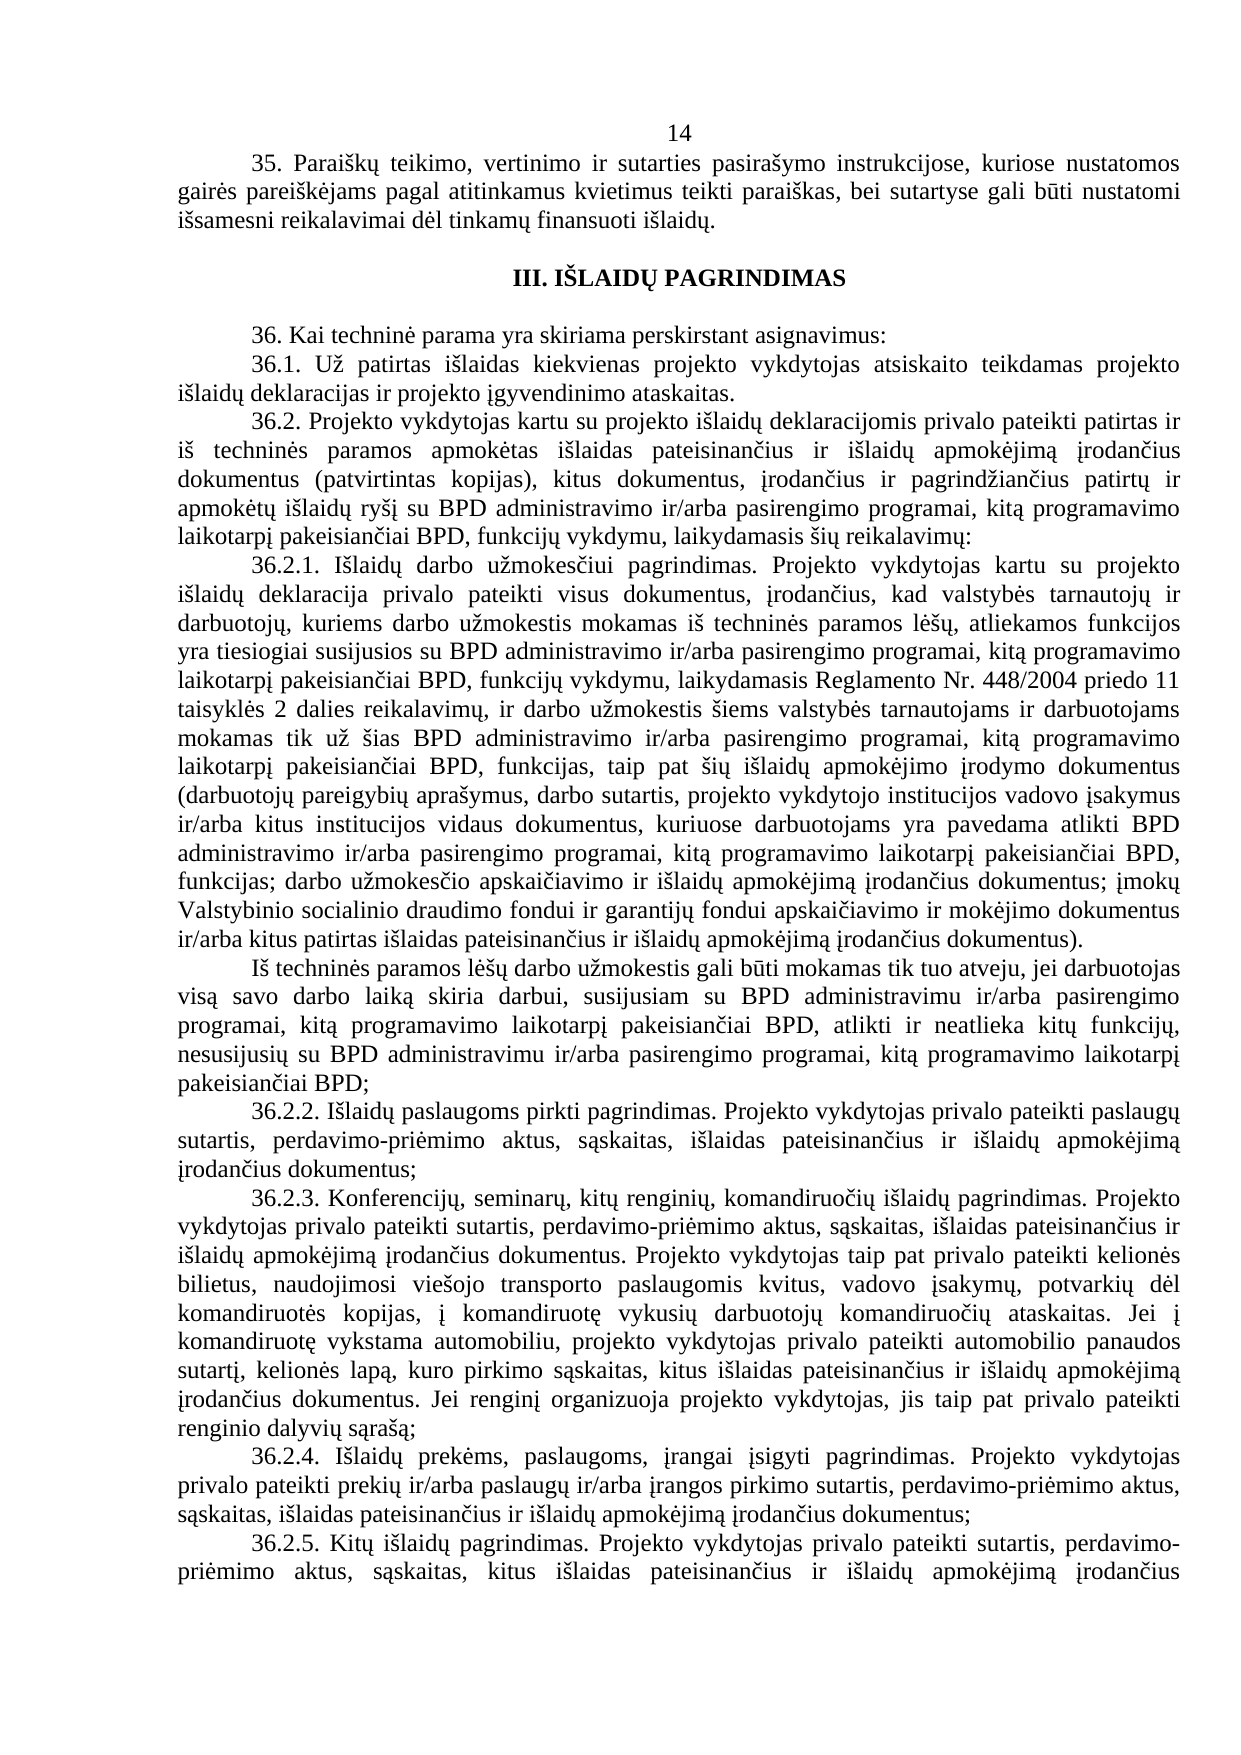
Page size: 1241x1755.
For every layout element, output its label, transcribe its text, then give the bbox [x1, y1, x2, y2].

text 36. Kai techninė parama yra skiriama perskirstant asignavimus: [177, 320, 1181, 349]
text 36.2. Projekto vykdytojas kartu su projekto išlaidų deklaracijomis privalo pateikti patirtas ir iš techninės paramos apmokėtas išlaidas pateisinančius ir išlaidų apmokėjimą įrodančius dokumentus (patvirtintas kopijas), kitus dokumentus, įrodančius ir pagrindžiančius patirtų ir apmokėtų išlaidų ryšį su BPD administravimo ir/arba pasirengimo programai, kitą programavimo laikotarpį pakeisiančiai BPD, funkcijų vykdymu, laikydamasis šių reikalavimų: [177, 406, 1181, 550]
text 36.2.2. Išlaidų paslaugoms pirkti pagrindimas. Projekto vykdytojas privalo pateikti paslaugų sutartis, perdavimo-priėmimo aktus, sąskaitas, išlaidas pateisinančius ir išlaidų apmokėjimą įrodančius dokumentus; [177, 1096, 1181, 1183]
text 35. Paraiškų teikimo, vertinimo ir sutarties pasirašymo instrukcijose, kuriose nustatomos gairės pareiškėjams pagal atitinkamus kvietimus teikti paraiškas, bei sutartyse gali būti nustatomi išsamesni reikalavimai dėl tinkamų finansuoti išlaidų. [177, 148, 1181, 234]
text 36.2.3. Konferencijų, seminarų, kitų renginių, komandiruočių išlaidų pagrindimas. Projekto vykdytojas privalo pateikti sutartis, perdavimo-priėmimo aktus, sąskaitas, išlaidas pateisinančius ir išlaidų apmokėjimą įrodančius dokumentus. Projekto vykdytojas taip pat privalo pateikti kelionės bilietus, naudojimosi viešojo transporto paslaugomis kvitus, vadovo įsakymų, potvarkių dėl komandiruotės kopijas, į komandiruotę vykusių darbuotojų komandiruočių ataskaitas. Jei į komandiruotę vykstama automobiliu, projekto vykdytojas privalo pateikti automobilio panaudos sutartį, kelionės lapą, kuro pirkimo sąskaitas, kitus išlaidas pateisinančius ir išlaidų apmokėjimą įrodančius dokumentus. Jei renginį organizuoja projekto vykdytojas, jis taip pat privalo pateikti renginio dalyvių sąrašą; [177, 1183, 1181, 1441]
text III. IŠLAIDŲ PAGRINDIMAS [177, 263, 1181, 291]
text 36.2.5. Kitų išlaidų pagrindimas. Projekto vykdytojas privalo pateikti sutartis, perdavimo-priėmimo aktus, sąskaitas, kitus išlaidas pateisinančius ir išlaidų apmokėjimą įrodančius [177, 1528, 1181, 1585]
text 36.2.1. Išlaidų darbo užmokesčiui pagrindimas. Projekto vykdytojas kartu su projekto išlaidų deklaracija privalo pateikti visus dokumentus, įrodančius, kad valstybės tarnautojų ir darbuotojų, kuriems darbo užmokestis mokamas iš techninės paramos lėšų, atliekamos funkcijos yra tiesiogiai susijusios su BPD administravimo ir/arba pasirengimo programai, kitą programavimo laikotarpį pakeisiančiai BPD, funkcijų vykdymu, laikydamasis Reglamento Nr. 448/2004 priedo 11 taisyklės 2 dalies reikalavimų, ir darbo užmokestis šiems valstybės tarnautojams ir darbuotojams mokamas tik už šias BPD administravimo ir/arba pasirengimo programai, kitą programavimo laikotarpį pakeisiančiai BPD, funkcijas, taip pat šių išlaidų apmokėjimo įrodymo dokumentus (darbuotojų pareigybių aprašymus, darbo sutartis, projekto vykdytojo institucijos vadovo įsakymus ir/arba kitus institucijos vidaus dokumentus, kuriuose darbuotojams yra pavedama atlikti BPD administravimo ir/arba pasirengimo programai, kitą programavimo laikotarpį pakeisiančiai BPD, funkcijas; darbo užmokesčio apskaičiavimo ir išlaidų apmokėjimą įrodančius dokumentus; įmokų Valstybinio socialinio draudimo fondui ir garantijų fondui apskaičiavimo ir mokėjimo dokumentus ir/arba kitus patirtas išlaidas pateisinančius ir išlaidų apmokėjimą įrodančius dokumentus). [177, 550, 1181, 953]
text Iš techninės paramos lėšų darbo užmokestis gali būti mokamas tik tuo atveju, jei darbuotojas visą savo darbo laiką skiria darbui, susijusiam su BPD administravimu ir/arba pasirengimo programai, kitą programavimo laikotarpį pakeisiančiai BPD, atlikti ir neatlieka kitų funkcijų, nesusijusių su BPD administravimu ir/arba pasirengimo programai, kitą programavimo laikotarpį pakeisiančiai BPD; [177, 953, 1181, 1096]
text 36.1. Už patirtas išlaidas kiekvienas projekto vykdytojas atsiskaito teikdamas projekto išlaidų deklaracijas ir projekto įgyvendinimo ataskaitas. [177, 349, 1181, 406]
text 36.2.4. Išlaidų prekėms, paslaugoms, įrangai įsigyti pagrindimas. Projekto vykdytojas privalo pateikti prekių ir/arba paslaugų ir/arba įrangos pirkimo sutartis, perdavimo-priėmimo aktus, sąskaitas, išlaidas pateisinančius ir išlaidų apmokėjimą įrodančius dokumentus; [177, 1441, 1181, 1528]
